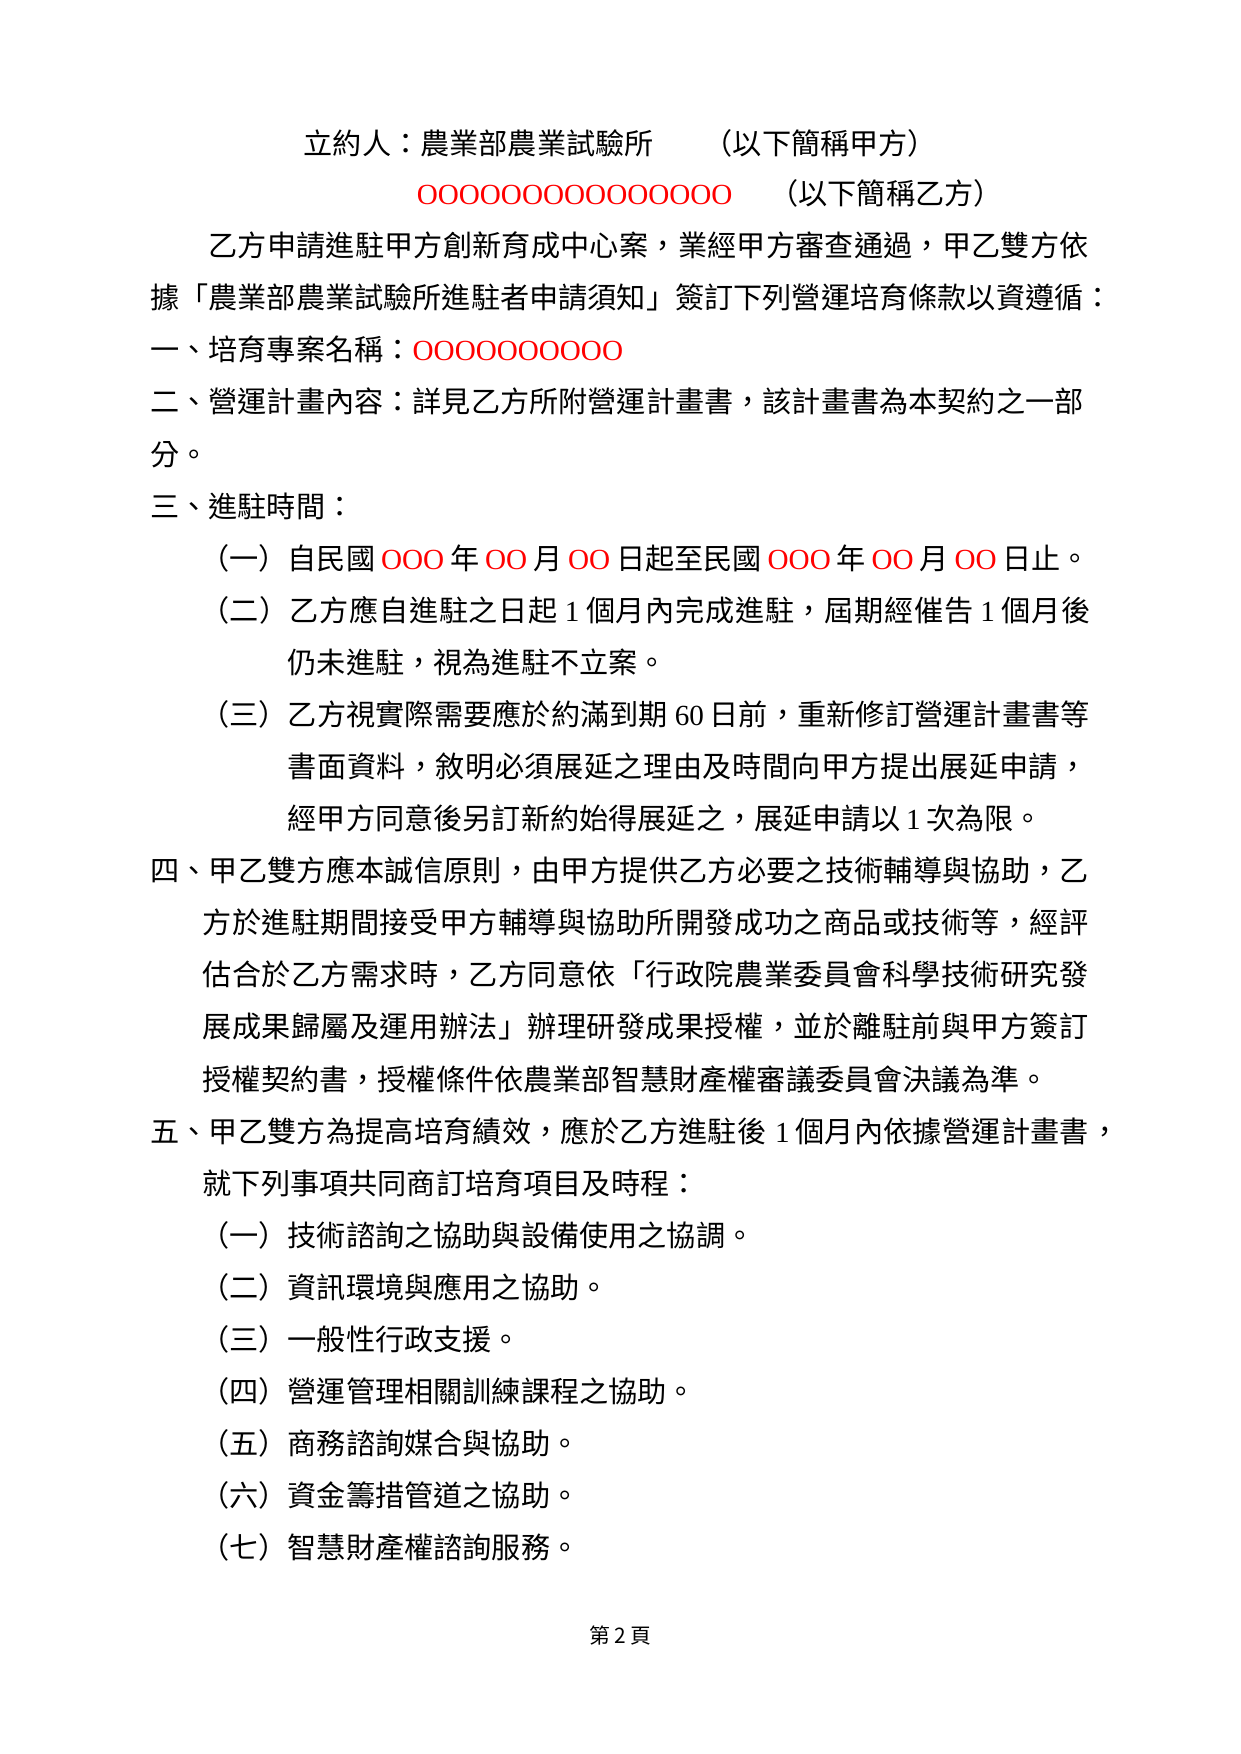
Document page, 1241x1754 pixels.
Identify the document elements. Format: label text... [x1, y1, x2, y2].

text （三）乙方視實際需要應於約滿到期60日前，重新修訂營運計畫書等書面資料，敘明必須展延之理由及時間向甲方提出展延申請，經甲方同意後另訂新約始得展延之，展延申請以1次為限。 [200, 684, 1090, 840]
text 乙方申請進駐甲方創新育成中心案，業經甲方審查通過，甲乙雙方依據「農業部農業試驗所進駐者申請須知」簽訂下列營運培育條款以資遵循： [150, 215, 1090, 319]
text 立約人：農業部農業試驗所 （以下簡稱甲方） [150, 100, 1090, 163]
text （四）營運管理相關訓練課程之協助。 [200, 1361, 1090, 1413]
text 三、進駐時間： [150, 475, 1090, 527]
text 五、甲乙雙方為提高培育績效，應於乙方進駐後1個月內依據營運計畫書，就下列事項共同商訂培育項目及時程： [150, 1100, 1090, 1204]
text OOOOOOOOOOOOOOO （以下簡稱乙方） [387, 163, 1090, 215]
text （一）技術諮詢之協助與設備使用之協調。 [200, 1204, 1090, 1257]
text （六）資金籌措管道之協助。 [200, 1465, 1090, 1517]
text （三）一般性行政支援。 [200, 1309, 1090, 1361]
text （二）資訊環境與應用之協助。 [200, 1257, 1090, 1309]
text （一）自民國OOO年OO月OO日起至民國OOO年OO月OO日止。 [200, 527, 1090, 579]
text （二）乙方應自進駐之日起1個月內完成進駐，屆期經催告1個月後仍未進駐，視為進駐不立案。 [200, 579, 1090, 684]
text 二、營運計畫內容：詳見乙方所附營運計畫書，該計畫書為本契約之一部分。 [150, 371, 1090, 475]
text 四、甲乙雙方應本誠信原則，由甲方提供乙方必要之技術輔導與協助，乙方於進駐期間接受甲方輔導與協助所開發成功之商品或技術等，經評估合於乙方需求時，乙方同意依「行政院農業委員會科學技術研究發展成果歸屬及運用辦法」辦理研發成果授權，並於離駐前與甲方簽訂授權契約書，授權條件依農業部智慧財產權審議委員會決議為準。 [150, 840, 1090, 1100]
text （七）智慧財產權諮詢服務。 [200, 1517, 1090, 1569]
text （五）商務諮詢媒合與協助。 [200, 1413, 1090, 1465]
text 一、培育專案名稱：OOOOOOOOOO [150, 319, 1090, 371]
